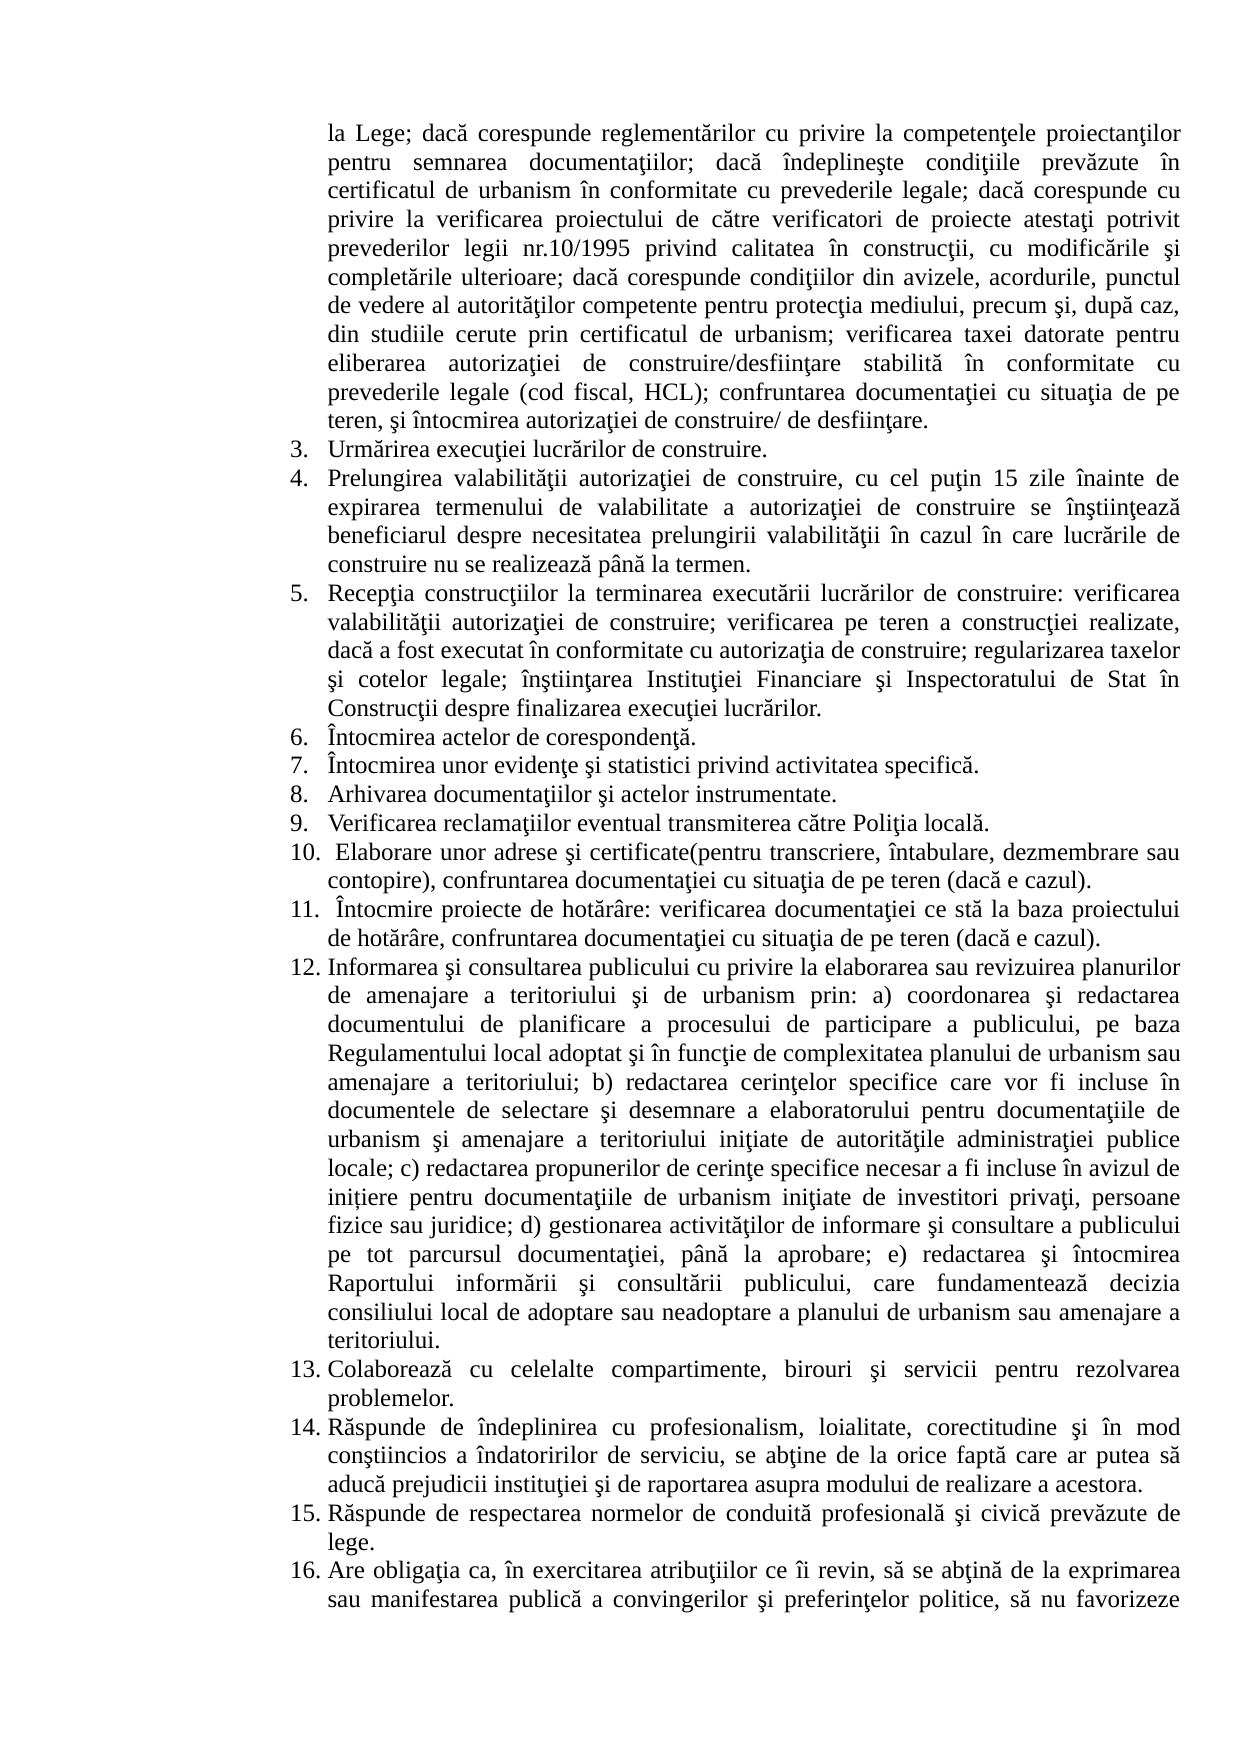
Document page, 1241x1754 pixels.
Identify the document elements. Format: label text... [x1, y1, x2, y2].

list Urmărirea execuţiei lucrărilor de construire. [290, 434, 1181, 463]
list Întocmire proiecte de hotărâre: verificarea documentaţiei ce stă la baza proiectului de hotărâre, confruntarea documentaţiei cu situaţia de pe teren (dacă e cazul). [290, 894, 1181, 952]
list Răspunde de îndeplinirea cu profesionalism, loialitate, corectitudine şi în mod conştiincios a îndatoririlor de serviciu, se abţine de la orice faptă care ar putea să aducă prejudicii instituţiei şi de raportarea asupra modului de realizare a acestora. [290, 1412, 1181, 1498]
list Răspunde de respectarea normelor de conduită profesională şi civică prevăzute de lege. [290, 1498, 1181, 1556]
list Colaborează cu celelalte compartimente, birouri şi servicii pentru rezolvarea problemelor. [290, 1354, 1181, 1412]
list Verificarea reclamaţiilor eventual transmiterea către Poliţia locală. [290, 808, 1181, 837]
list Elaborare unor adrese şi certificate(pentru transcriere, întabulare, dezmembrare sau contopire), confruntarea documentaţiei cu situaţia de pe teren (dacă e cazul). [290, 837, 1181, 894]
list Are obligaţia ca, în exercitarea atribuţiilor ce îi revin, să se abţină de la exprimarea sau manifestarea publică a convingerilor şi preferinţelor politice, să nu favorizeze [290, 1556, 1181, 1613]
list Prelungirea valabilităţii autorizaţiei de construire, cu cel puţin 15 zile înainte de expirarea termenului de valabilitate a autorizaţiei de construire se înştiinţează beneficiarul despre necesitatea prelungirii valabilităţii în cazul în care lucrările de construire nu se realizează până la termen. [290, 463, 1181, 578]
list Întocmirea unor evidenţe şi statistici privind activitatea specifică. [290, 751, 1181, 779]
list Întocmirea actelor de corespondenţă. [290, 722, 1181, 751]
list Recepţia construcţiilor la terminarea executării lucrărilor de construire: verificarea valabilităţii autorizaţiei de construire; verificarea pe teren a construcţiei realizate, dacă a fost executat în conformitate cu autorizaţia de construire; regularizarea taxelor şi cotelor legale; înştiinţarea Instituţiei Financiare şi Inspectoratului de Stat în Construcţii despre finalizarea execuţiei lucrărilor. [290, 578, 1181, 722]
list Informarea şi consultarea publicului cu privire la elaborarea sau revizuirea planurilor de amenajare a teritoriului şi de urbanism prin: a) coordonarea şi redactarea documentului de planificare a procesului de participare a publicului, pe baza Regulamentului local adoptat şi în funcţie de complexitatea planului de urbanism sau amenajare a teritoriului; b) redactarea cerinţelor specifice care vor fi incluse în documentele de selectare şi desemnare a elaboratorului pentru documentaţiile de urbanism şi amenajare a teritoriului iniţiate de autorităţile administraţiei publice locale; c) redactarea propunerilor de cerinţe specifice necesar a fi incluse în avizul de inițiere pentru documentaţiile de urbanism iniţiate de investitori privaţi, persoane fizice sau juridice; d) gestionarea activităţilor de informare şi consultare a publicului pe tot parcursul documentaţiei, până la aprobare; e) redactarea şi întocmirea Raportului informării şi consultării publicului, care fundamentează decizia consiliului local de adoptare sau neadoptare a planului de urbanism sau amenajare a teritoriului. [290, 952, 1181, 1354]
list la Lege; dacă corespunde reglementărilor cu privire la competenţele proiectanţilor pentru semnarea documentaţiilor; dacă îndeplineşte condiţiile prevăzute în certificatul de urbanism în conformitate cu prevederile legale; dacă corespunde cu privire la verificarea proiectului de către verificatori de proiecte atestaţi potrivit prevederilor legii nr.10/1995 privind calitatea în construcţii, cu modificările şi completările ulterioare; dacă corespunde condiţiilor din avizele, acordurile, punctul de vedere al autorităţilor competente pentru protecţia mediului, precum şi, după caz, din studiile cerute prin certificatul de urbanism; verificarea taxei datorate pentru eliberarea autorizaţiei de construire/desfiinţare stabilită în conformitate cu prevederile legale (cod fiscal, HCL); confruntarea documentaţiei cu situaţia de pe teren, şi întocmirea autorizaţiei de construire/ de desfiinţare. [290, 118, 1181, 434]
list Arhivarea documentaţiilor şi actelor instrumentate. [290, 779, 1181, 808]
